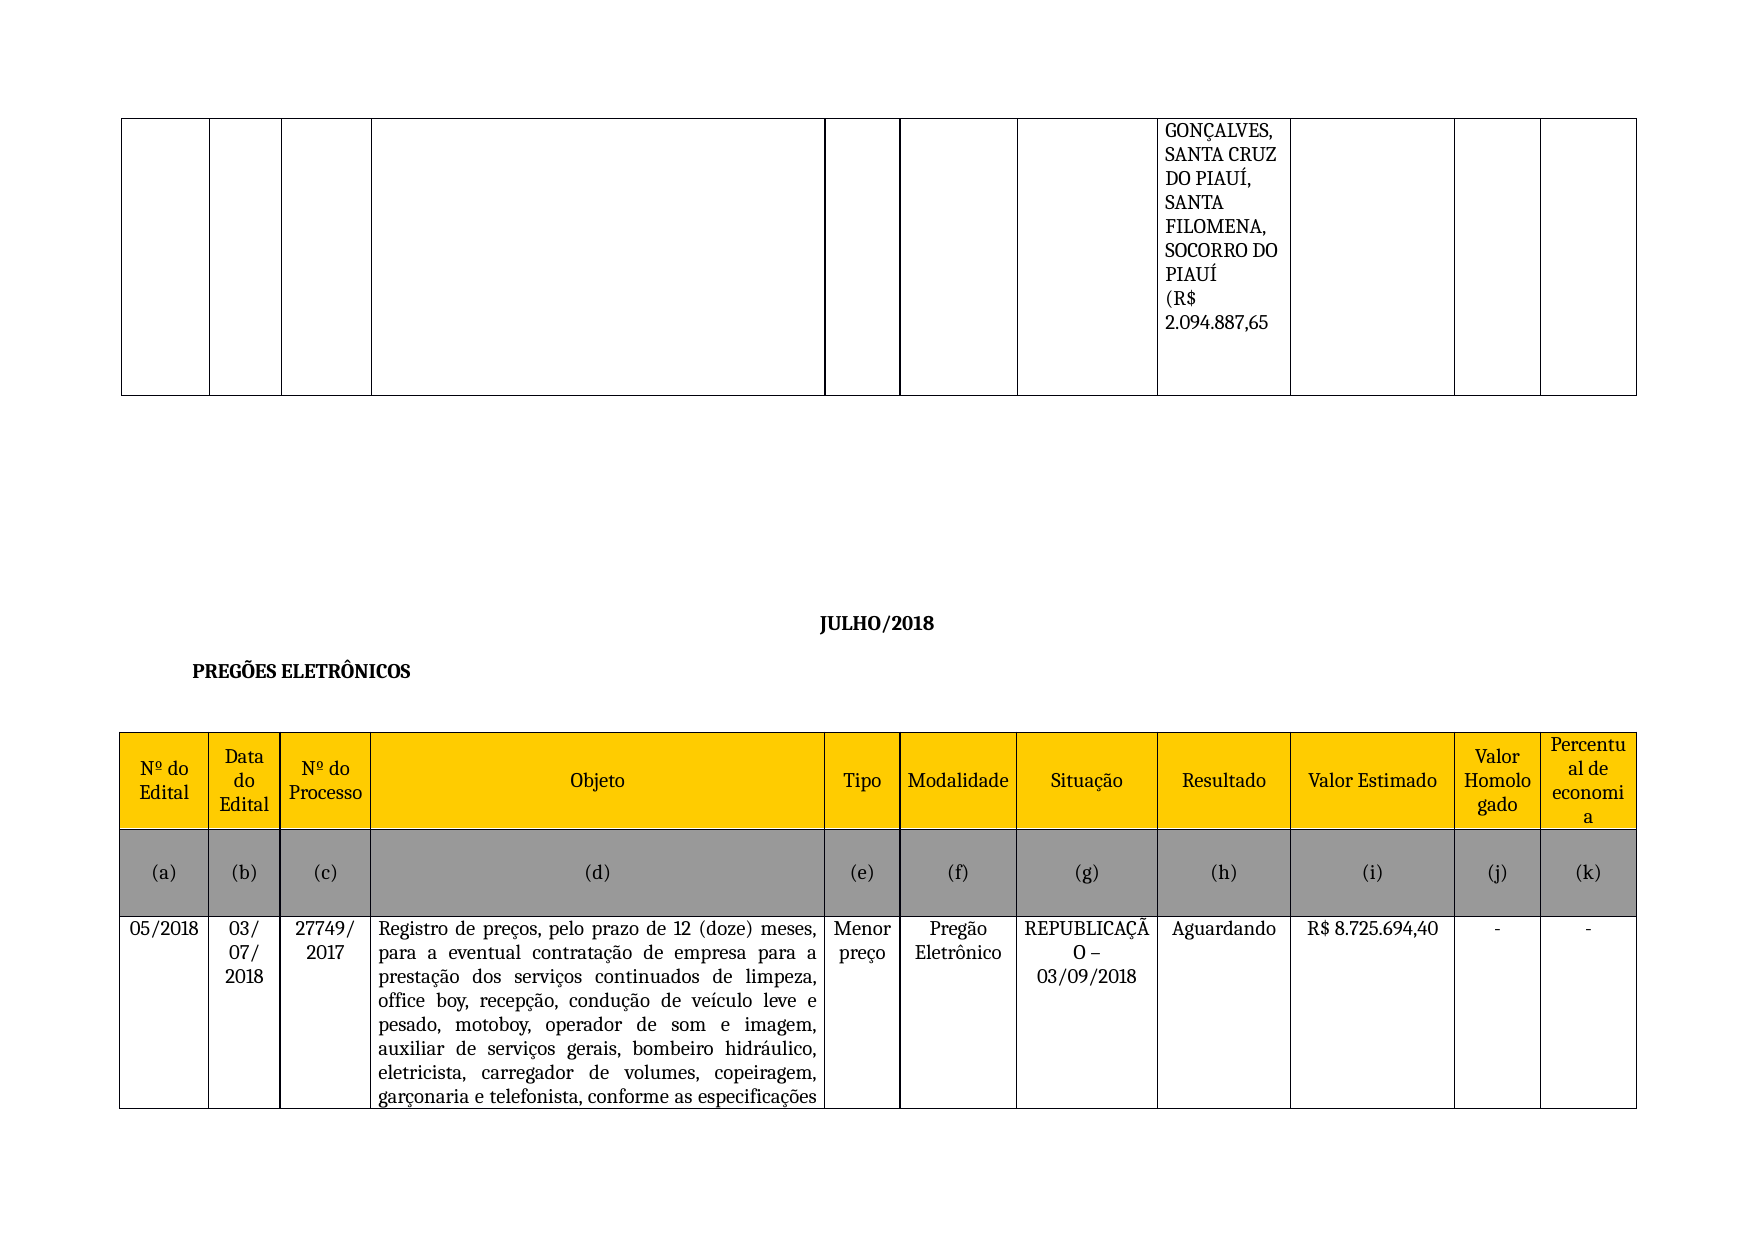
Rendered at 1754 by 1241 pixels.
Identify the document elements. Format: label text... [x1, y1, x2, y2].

table_cell [282, 119, 371, 395]
table_cell Menor preço [825, 917, 899, 1108]
table_cell - [1455, 917, 1540, 1108]
table_cell [210, 119, 281, 395]
table_cell (k) [1541, 830, 1636, 916]
table_cell [1018, 119, 1157, 395]
table_cell (e) [825, 830, 899, 916]
table_cell 27749/ 2017 [281, 917, 370, 1108]
table_cell [901, 119, 1017, 395]
table_cell (a) [120, 830, 208, 916]
table_cell (h) [1158, 830, 1290, 916]
table_header Percentual de economia [1541, 733, 1636, 828]
table_cell [372, 119, 824, 395]
table_header Resultado [1158, 733, 1290, 828]
table_cell Pregão Eletrônico [901, 917, 1016, 1108]
table_cell 03/ 07/ 2018 [209, 917, 279, 1108]
table_cell Aguardando [1158, 917, 1290, 1108]
table_cell R$ 8.725.694,40 [1291, 917, 1454, 1108]
table_cell (d) [371, 830, 824, 916]
table_cell [1541, 119, 1636, 395]
table_header Tipo [825, 733, 899, 828]
table_cell REPUBLICAÇÃO – 03/09/2018 [1017, 917, 1157, 1108]
table_cell (j) [1455, 830, 1540, 916]
table_header Data do Edital [209, 733, 279, 828]
text PREGÕES ELETRÔNICOS [118, 660, 1636, 684]
table_header Nº do Edital [120, 733, 208, 828]
table_header Valor Estimado [1291, 733, 1454, 828]
table_cell (i) [1291, 830, 1454, 916]
table_header Valor Homologado [1455, 733, 1540, 828]
table_cell 05/2018 [120, 917, 208, 1108]
table_cell GONÇALVES, SANTA CRUZ DO PIAUÍ, SANTA FILOMENA, SOCORRO DO PIAUÍ (R$ 2.094.887,65 [1158, 119, 1290, 395]
table_cell [122, 119, 209, 395]
table_header Nº do Processo [281, 733, 370, 828]
table_cell (b) [209, 830, 279, 916]
text JULHO/2018 [118, 612, 1636, 636]
table_cell [1291, 119, 1454, 395]
table_cell [826, 119, 899, 395]
table_cell (g) [1017, 830, 1157, 916]
table_cell Registro de preços, pelo prazo de 12 (doze) meses, para a eventual contratação de empresa para a prestação dos serviços continuados de limpeza, office boy, recepção, condução de veículo leve e pesado, motoboy, operador de som e imagem, auxiliar de serviços gerais, bombeiro hidráulico, eletricista, carregador de volumes, copeiragem, garçonaria e telefonista, conforme as especificações [371, 917, 824, 1108]
table_cell (c) [281, 830, 370, 916]
table_header Objeto [371, 733, 824, 828]
table_header Modalidade [901, 733, 1016, 828]
table_cell - [1541, 917, 1636, 1108]
table_cell [1455, 119, 1540, 395]
table_cell (f) [901, 830, 1016, 916]
table_header Situação [1017, 733, 1157, 828]
